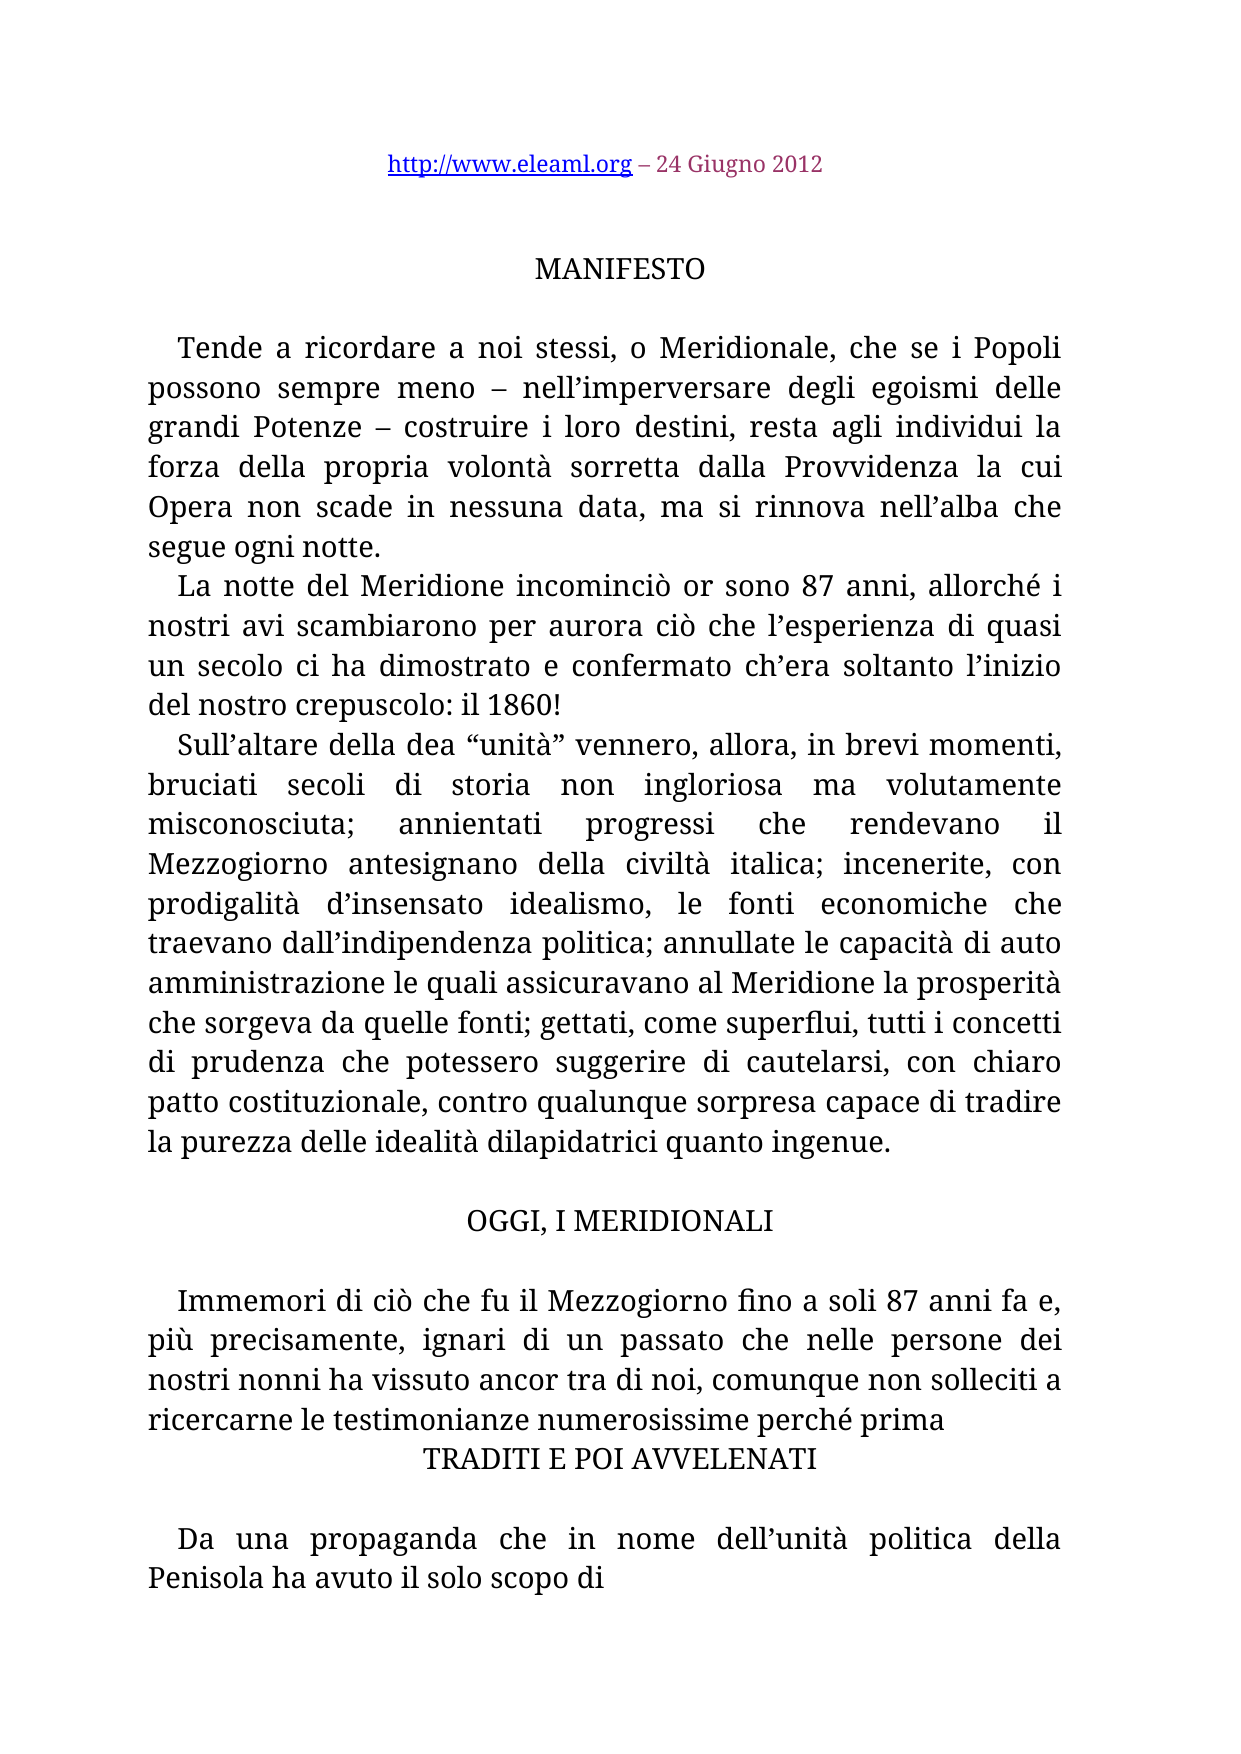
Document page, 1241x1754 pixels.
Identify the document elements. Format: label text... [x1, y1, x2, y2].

text La notte del Meridione incominciò or sono 87 anni, allorché i nostri avi scambiarono per aurora ciò che l’esperienza di quasi un secolo ci ha dimostrato e confermato ch’era soltanto l’inizio del nostro crepuscolo: il 1860! [148, 566, 1063, 724]
text MANIFESTO [148, 248, 1063, 288]
text Sull’altare della dea “unità” vennero, allora, in brevi momenti, bruciati secoli di storia non ingloriosa ma volutamente misconosciuta; annientati progressi che rendevano il Mezzogiorno antesignano della civiltà italica; incenerite, con prodigalità d’insensato idealismo, le fonti economiche che traevano dall’indipendenza politica; annullate le capacità di auto amministrazione le quali assicuravano al Meridione la prosperità che sorgeva da quelle fonti; gettati, come superflui, tutti i concetti di prudenza che potessero suggerire di cautelarsi, con chiaro patto costituzionale, contro qualunque sorpresa capace di tradire la purezza delle idealità dilapidatrici quanto ingenue. [148, 724, 1063, 1161]
text Tende a ricordare a noi stessi, o Meridionale, che se i Popoli possono sempre meno – nell’imperversare degli egoismi delle grandi Potenze – costruire i loro destini, resta agli individui la forza della propria volontà sorretta dalla Provvidenza la cui Opera non scade in nessuna data, ma si rinnova nell’alba che segue ogni notte. [148, 327, 1063, 566]
text TRADITI E POI AVVELENATI [148, 1439, 1063, 1478]
text Immemori di ciò che fu il Mezzogiorno fino a soli 87 anni fa e, più precisamente, ignari di un passato che nelle persone dei nostri nonni ha vissuto ancor tra di noi, comunque non solleciti a ricercarne le testimonianze numerosissime perché prima [148, 1280, 1063, 1439]
text Da una propaganda che in nome dell’unità politica della Penisola ha avuto il solo scopo di [148, 1518, 1063, 1597]
text OGGI, I MERIDIONALI [148, 1201, 1063, 1240]
